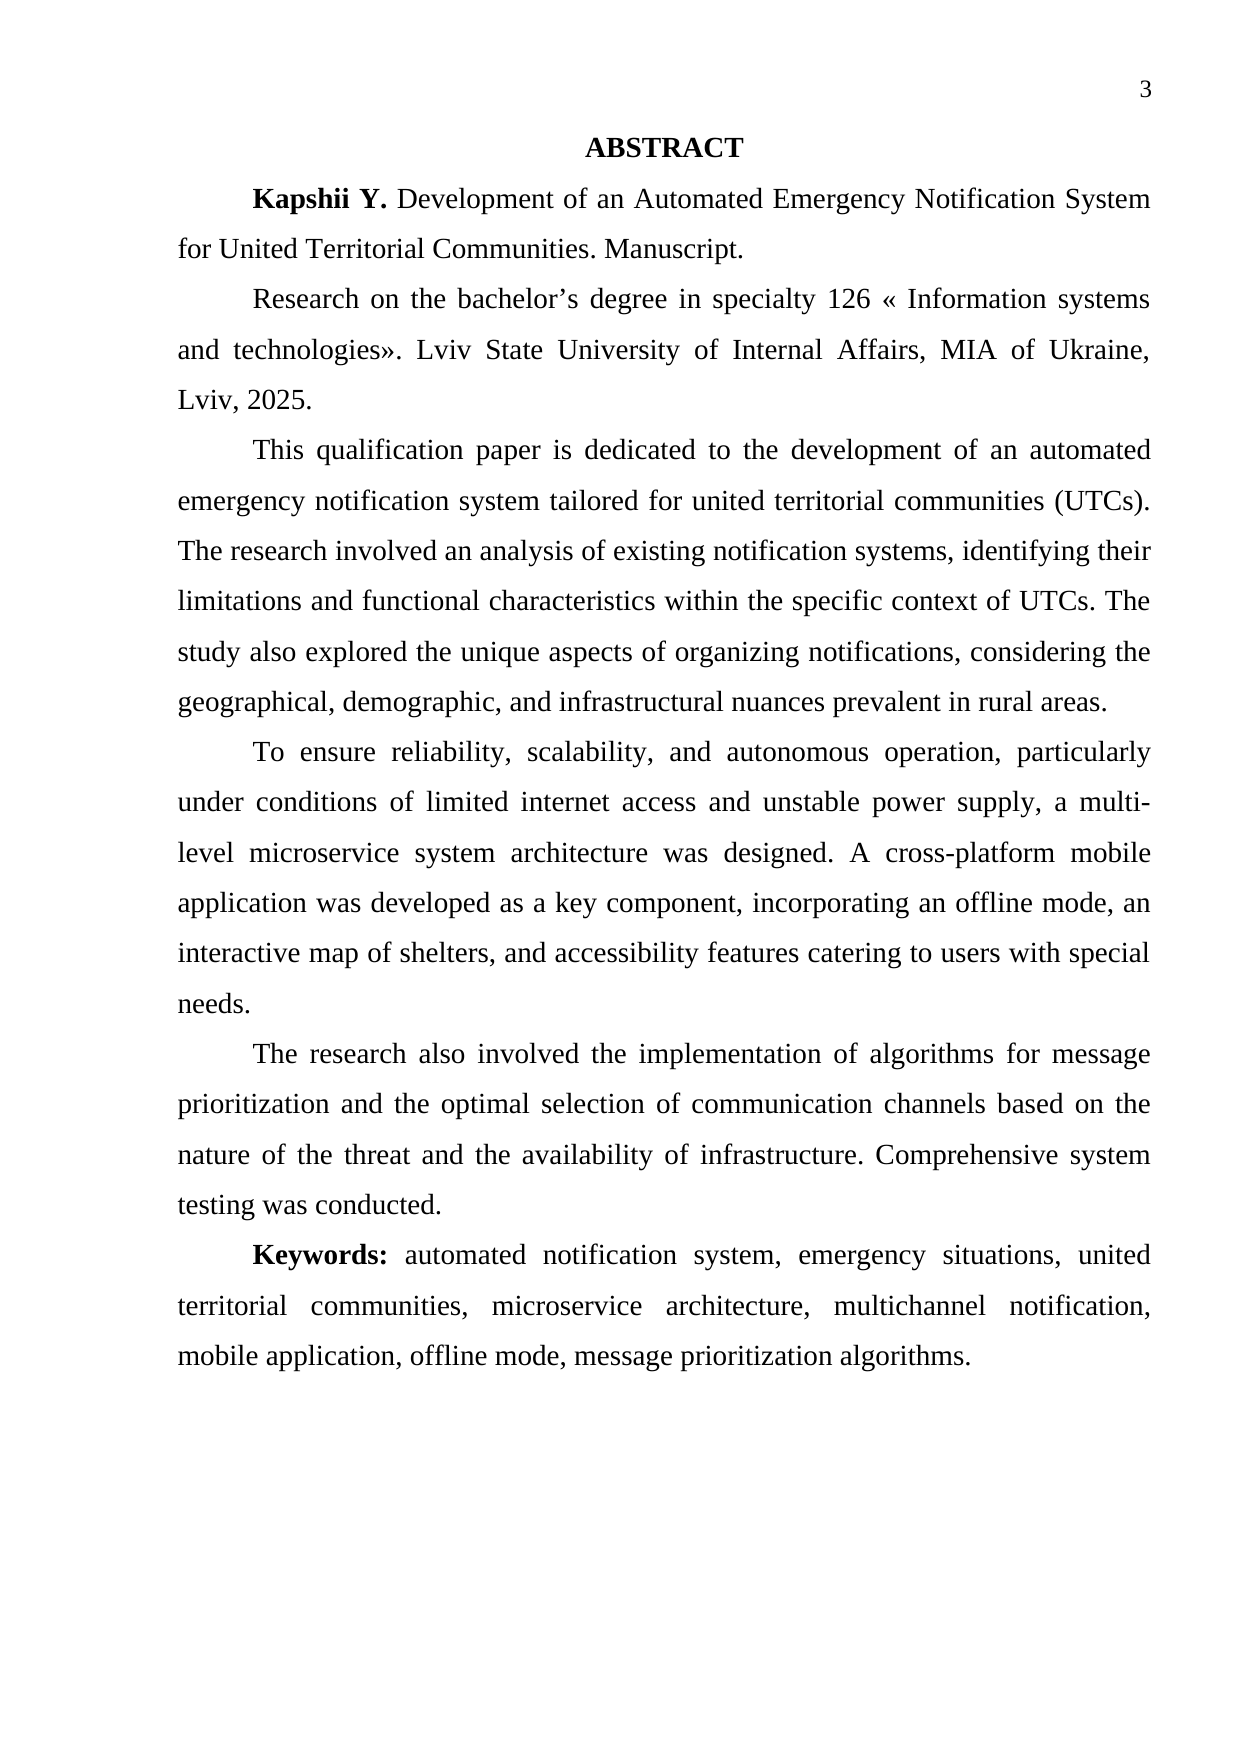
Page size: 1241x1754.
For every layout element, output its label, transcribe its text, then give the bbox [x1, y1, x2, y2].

text Keywords: automated notification system, emergency situations, united territorial communities, microservice architecture, multichannel notification, mobile application, offline mode, message prioritization algorithms. [177, 1237, 1152, 1372]
text The research also involved the implementation of algorithms for message prioritization and the optimal selection of communication channels based on the nature of the threat and the availability of infrastructure. Comprehensive system testing was conducted. [177, 1036, 1152, 1221]
text Kapshii Y. Development of an Automated Emergency Notification System for United Territorial Communities. Manuscript. [177, 181, 1152, 265]
text ABSTRACT [177, 131, 1152, 164]
text Research on the bachelor’s degree in specialty 126 « Information systems and technologies». Lviv State University of Internal Affairs, MIA of Ukraine, Lviv, 2025. [177, 281, 1152, 416]
text To ensure reliability, scalability, and autonomous operation, particularly under conditions of limited internet access and unstable power supply, a multi-level microservice system architecture was designed. A cross-platform mobile application was developed as a key component, incorporating an offline mode, an interactive map of shelters, and accessibility features catering to users with special needs. [177, 734, 1152, 1019]
text This qualification paper is dedicated to the development of an automated emergency notification system tailored for united territorial communities (UTCs). The research involved an analysis of existing notification systems, identifying their limitations and functional characteristics within the specific context of UTCs. The study also explored the unique aspects of organizing notifications, considering the geographical, demographic, and infrastructural nuances prevalent in rural areas. [177, 432, 1152, 717]
